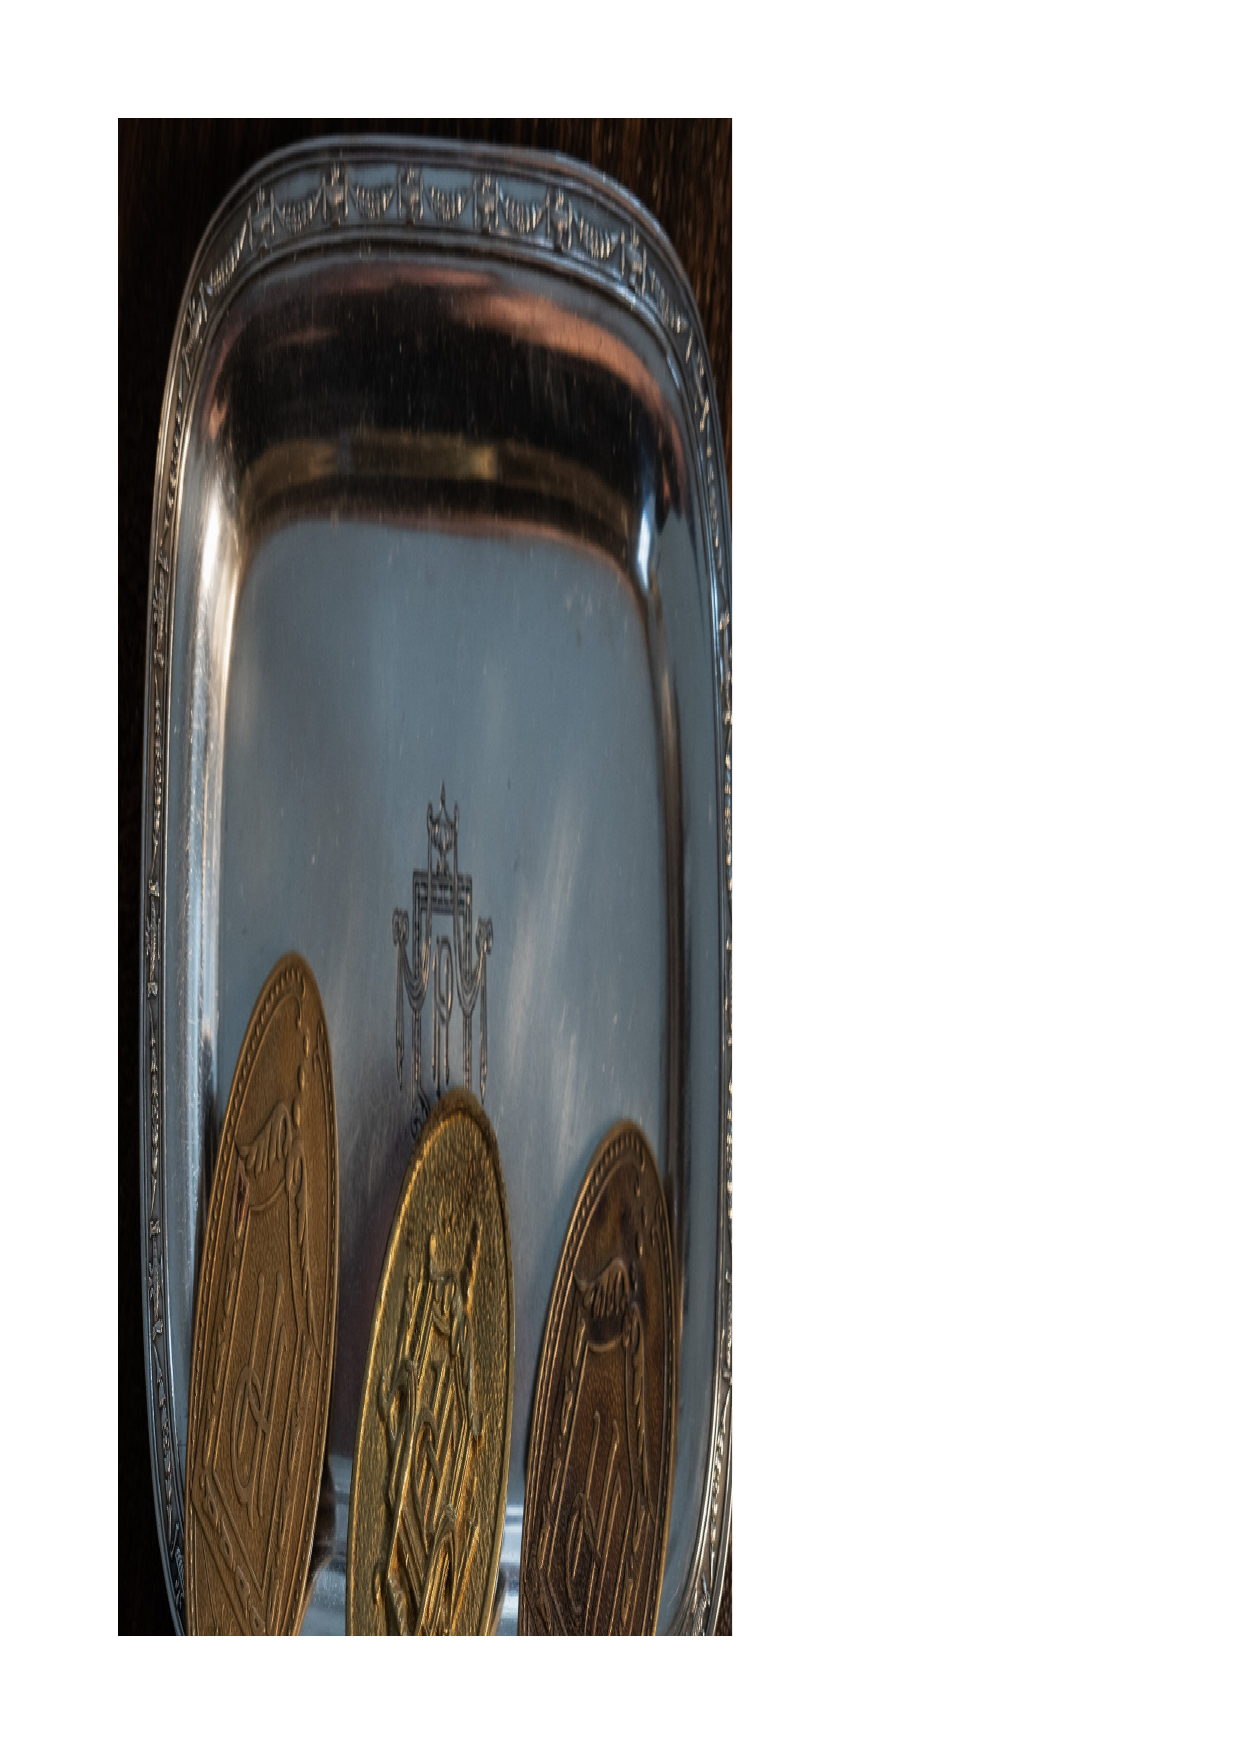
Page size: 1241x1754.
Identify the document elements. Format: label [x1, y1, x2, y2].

picture [118, 118, 733, 1636]
